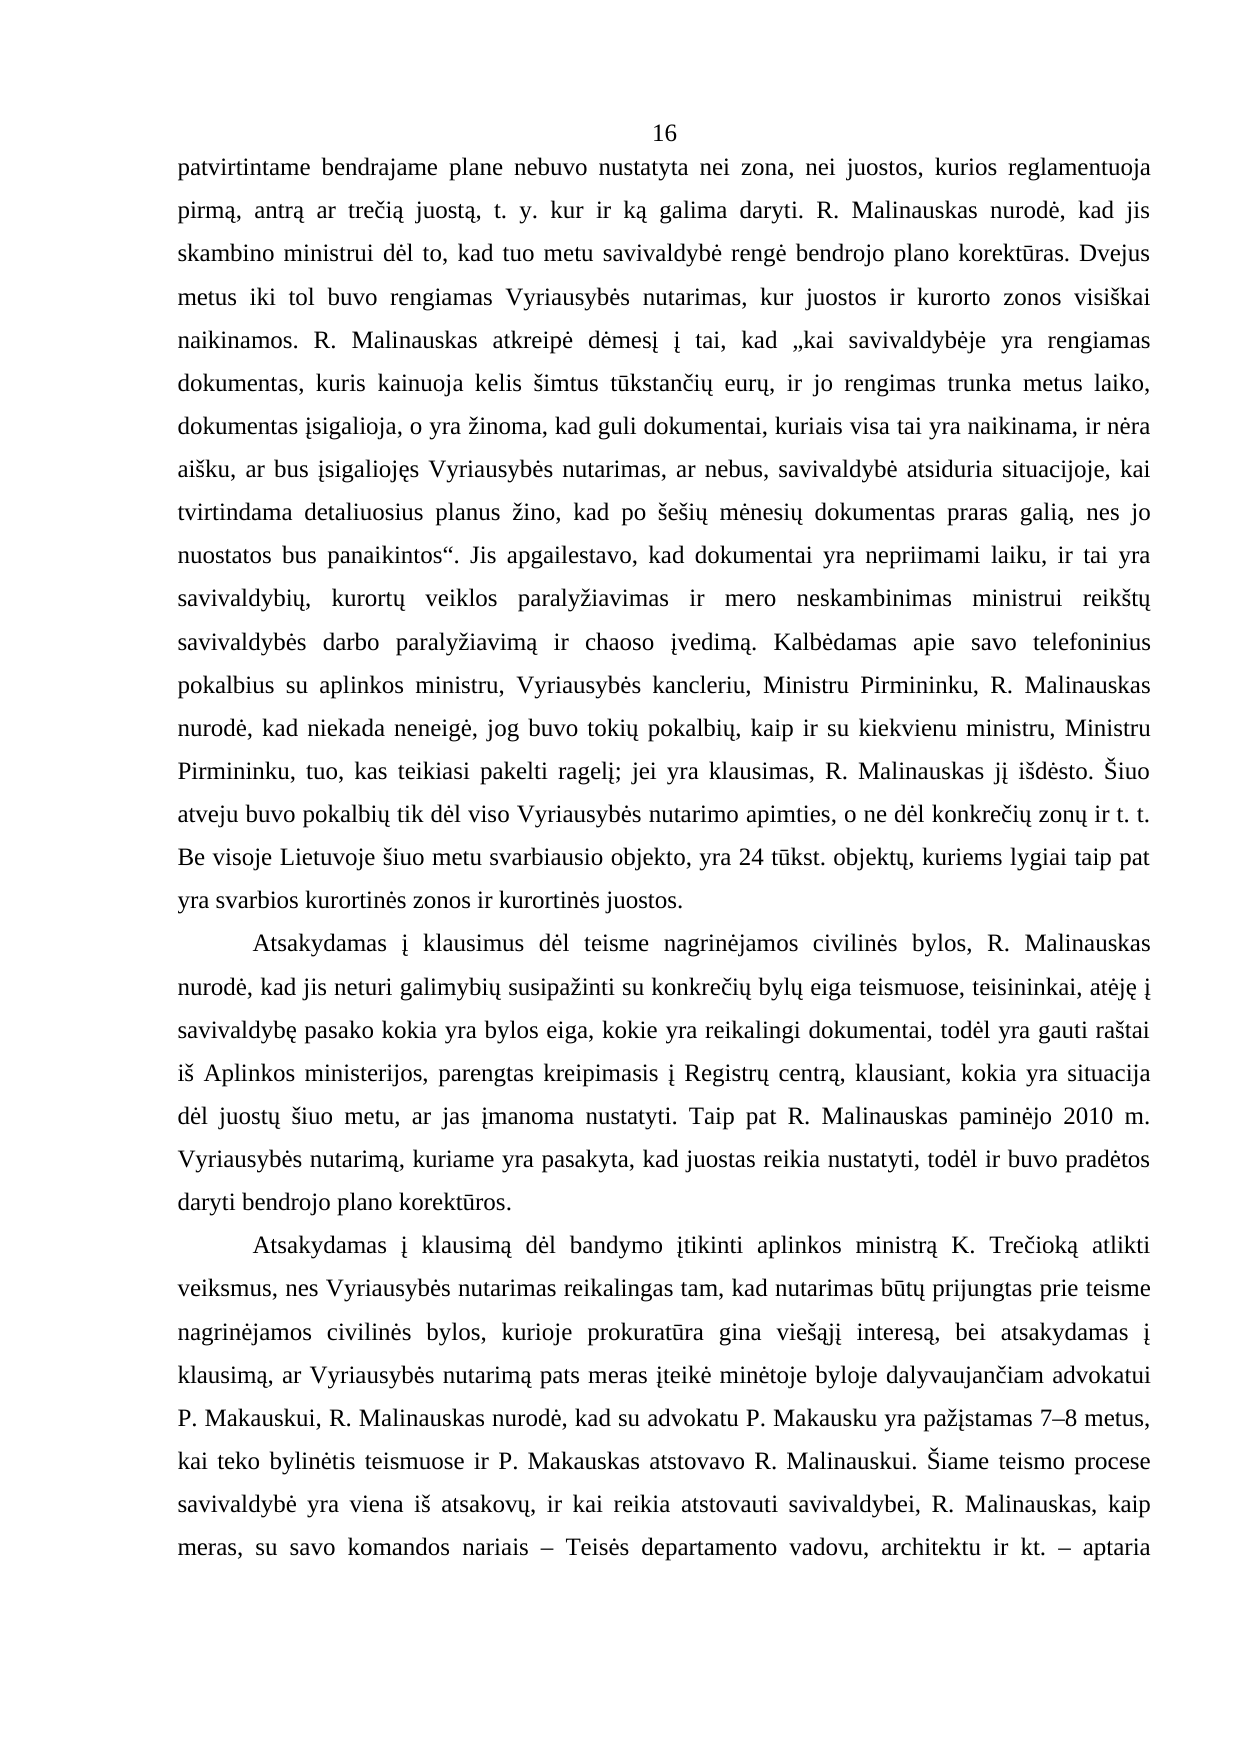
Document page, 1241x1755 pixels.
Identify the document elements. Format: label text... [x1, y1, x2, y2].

text patvirtintame bendrajame plane nebuvo nustatyta nei zona, nei juostos, kurios reglamentuoja pirmą, antrą ar trečią juostą, t. y. kur ir ką galima daryti. R. Malinauskas nurodė, kad jis skambino ministrui dėl to, kad tuo metu savivaldybė rengė bendrojo plano korektūras. Dvejus metus iki tol buvo rengiamas Vyriausybės nutarimas, kur juostos ir kurorto zonos visiškai naikinamos. R. Malinauskas atkreipė dėmesį į tai, kad „kai savivaldybėje yra rengiamas dokumentas, kuris kainuoja kelis šimtus tūkstančių eurų, ir jo rengimas trunka metus laiko, dokumentas įsigalioja, o yra žinoma, kad guli dokumentai, kuriais visa tai yra naikinama, ir nėra aišku, ar bus įsigaliojęs Vyriausybės nutarimas, ar nebus, savivaldybė atsiduria situacijoje, kai tvirtindama detaliuosius planus žino, kad po šešių mėnesių dokumentas praras galią, nes jo nuostatos bus panaikintos“. Jis apgailestavo, kad dokumentai yra nepriimami laiku, ir tai yra savivaldybių, kurortų veiklos paralyžiavimas ir mero neskambinimas ministrui reikštų savivaldybės darbo paralyžiavimą ir chaoso įvedimą. Kalbėdamas apie savo telefoninius pokalbius su aplinkos ministru, Vyriausybės kancleriu, Ministru Pirmininku, R. Malinauskas nurodė, kad niekada neneigė, jog buvo tokių pokalbių, kaip ir su kiekvienu ministru, Ministru Pirmininku, tuo, kas teikiasi pakelti ragelį; jei yra klausimas, R. Malinauskas jį išdėsto. Šiuo atveju buvo pokalbių tik dėl viso Vyriausybės nutarimo apimties, o ne dėl konkrečių zonų ir t. t. Be visoje Lietuvoje šiuo metu svarbiausio objekto, yra 24 tūkst. objektų, kuriems lygiai taip pat yra svarbios kurortinės zonos ir kurortinės juostos. [177, 152, 1152, 914]
text Atsakydamas į klausimą dėl bandymo įtikinti aplinkos ministrą K. Trečioką atlikti veiksmus, nes Vyriausybės nutarimas reikalingas tam, kad nutarimas būtų prijungtas prie teisme nagrinėjamos civilinės bylos, kurioje prokuratūra gina viešąjį interesą, bei atsakydamas į klausimą, ar Vyriausybės nutarimą pats meras įteikė minėtoje byloje dalyvaujančiam advokatui P. Makauskui, R. Malinauskas nurodė, kad su advokatu P. Makausku yra pažįstamas 7–8 metus, kai teko bylinėtis teismuose ir P. Makauskas atstovavo R. Malinauskui. Šiame teismo procese savivaldybė yra viena iš atsakovų, ir kai reikia atstovauti savivaldybei, R. Malinauskas, kaip meras, su savo komandos nariais – Teisės departamento vadovu, architektu ir kt. – aptaria [177, 1230, 1152, 1561]
text Atsakydamas į klausimus dėl teisme nagrinėjamos civilinės bylos, R. Malinauskas nurodė, kad jis neturi galimybių susipažinti su konkrečių bylų eiga teismuose, teisininkai, atėję į savivaldybę pasako kokia yra bylos eiga, kokie yra reikalingi dokumentai, todėl yra gauti raštai iš Aplinkos ministerijos, parengtas kreipimasis į Registrų centrą, klausiant, kokia yra situacija dėl juostų šiuo metu, ar jas įmanoma nustatyti. Taip pat R. Malinauskas paminėjo 2010 m. Vyriausybės nutarimą, kuriame yra pasakyta, kad juostas reikia nustatyti, todėl ir buvo pradėtos daryti bendrojo plano korektūros. [177, 928, 1152, 1216]
